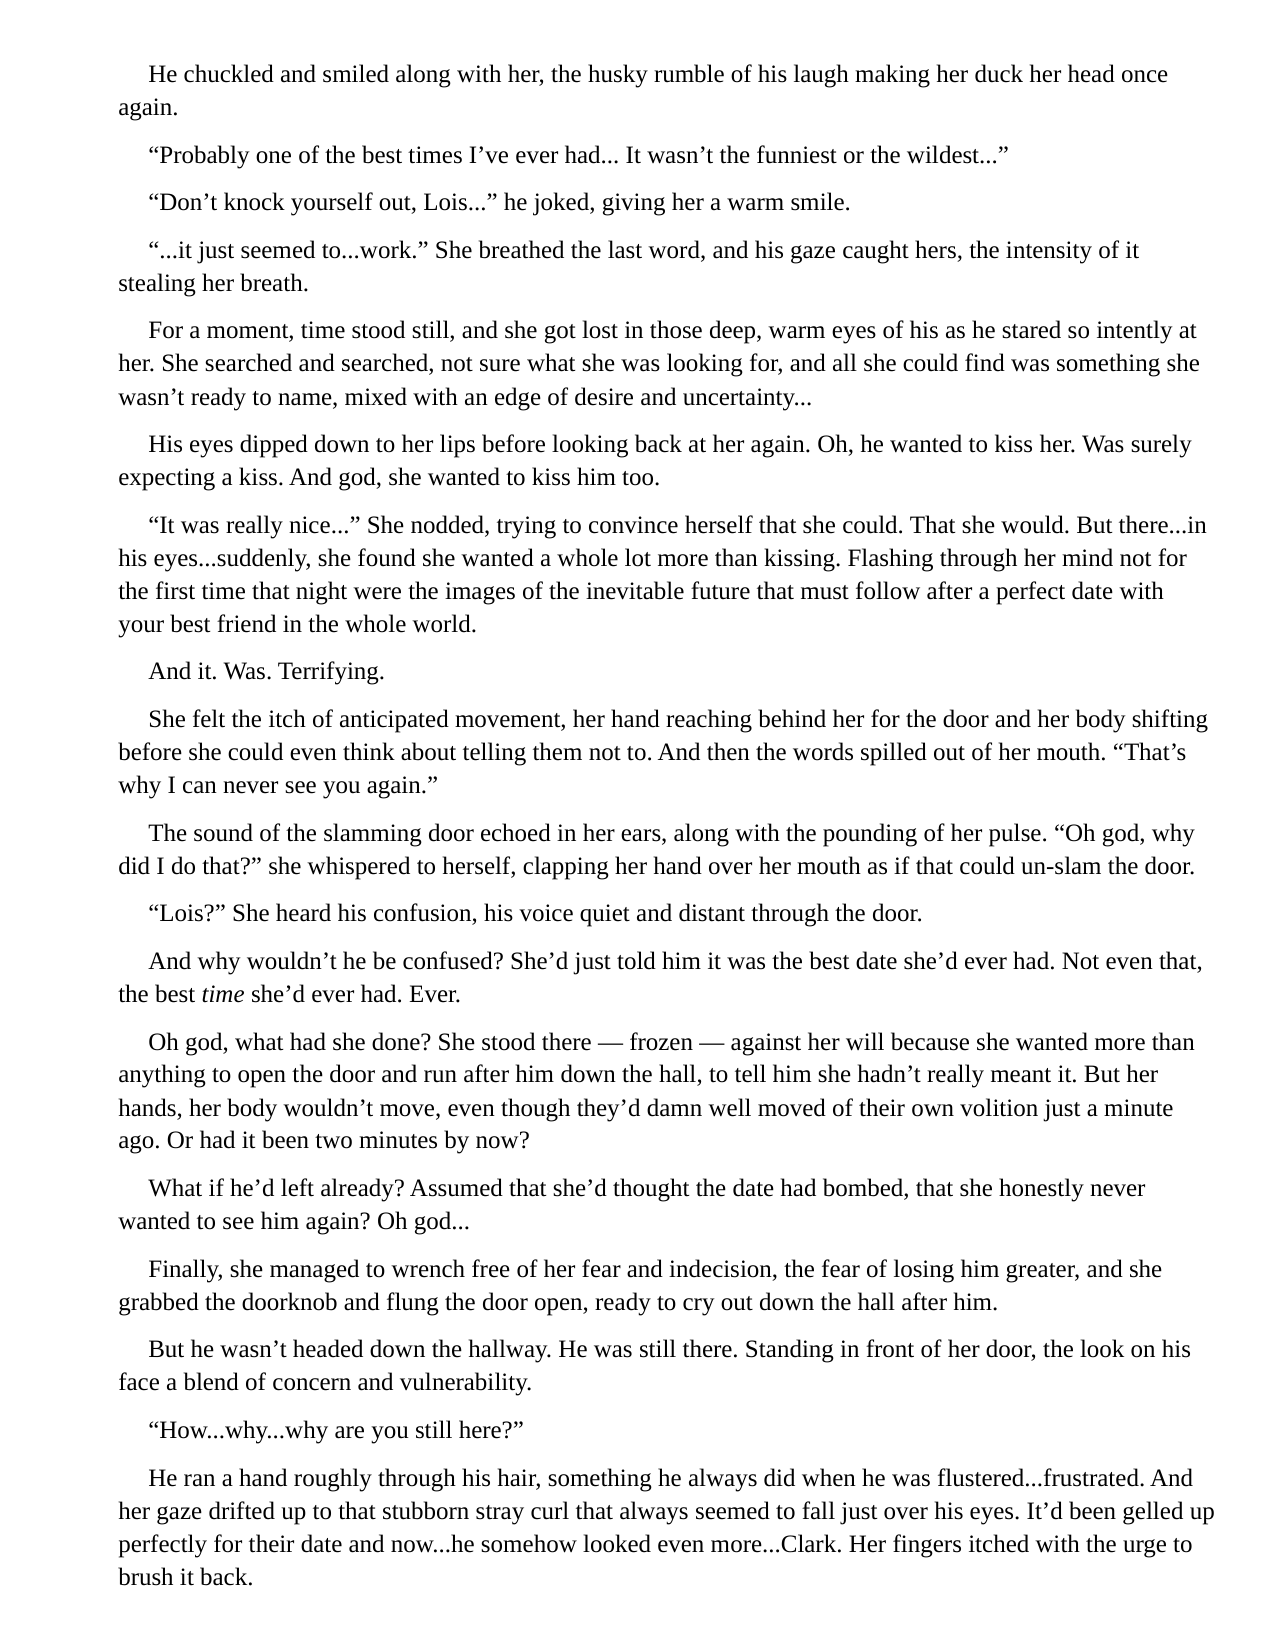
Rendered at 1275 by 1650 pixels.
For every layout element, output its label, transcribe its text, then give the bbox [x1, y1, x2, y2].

text His eyes dipped down to her lips before looking back at her again. Oh, he wanted to kiss her. Was surely expecting a kiss. And god, she wanted to kiss him too. [118, 429, 1216, 491]
text He ran a hand roughly through his hair, something he always did when he was flustered...frustrated. And her gaze drifted up to that stubborn stray curl that always seemed to fall just over his eyes. It’d been gelled up perfectly for their date and now...he somehow looked even more...Clark. Her fingers itched with the urge to brush it back. [118, 1463, 1216, 1591]
text For a moment, time stood still, and she got lost in those deep, warm eyes of his as he stared so intently at her. She searched and searched, not sure what she was looking for, and all she could find was something she wasn’t ready to name, mixed with an edge of desire and uncertainty... [118, 316, 1216, 410]
text What if he’d left already? Assumed that she’d thought the date had bombed, that she honestly never wanted to see him again? Oh god... [118, 1173, 1216, 1235]
text Oh god, what had she done? She stood there — frozen — against her will because she wanted more than anything to open the door and run after him down the hall, to tell him she hadn’t really meant it. But her hands, her body wouldn’t move, even though they’d damn well moved of their own volition just a minute ago. Or had it been two minutes by now? [118, 1027, 1216, 1154]
text And why wouldn’t he be confused? She’d just told him it was the best date she’d ever had. Not even that, the best time she’d ever had. Ever. [118, 946, 1216, 1008]
text “...it just seemed to...work.” She breathed the last word, and his gaze caught hers, the intensity of it stealing her breath. [118, 235, 1216, 297]
text “It was really nice...” She nodded, trying to convince herself that she could. That she would. But there...in his eyes...suddenly, she found she wanted a whole lot more than kissing. Flashing through her mind not for the first time that night were the images of the inevitable future that must follow after a perfect date with your best friend in the whole world. [118, 510, 1216, 638]
text Finally, she managed to wrench free of her fear and indecision, the fear of losing him greater, and she grabbed the doorknob and flung the door open, ready to cry out down the hall after him. [118, 1254, 1216, 1316]
text And it. Was. Terrifying. [118, 656, 1216, 685]
text “How...why...why are you still here?” [118, 1415, 1216, 1444]
text She felt the itch of anticipated movement, her hand reaching behind her for the door and her body shifting before she could even think about telling them not to. And then the words spilled out of her mouth. “That’s why I can never see you again.” [118, 704, 1216, 799]
text “Lois?” She heard his confusion, his voice quiet and distant through the door. [118, 898, 1216, 927]
text “Don’t knock yourself out, Lois...” he joked, giving her a warm smile. [118, 187, 1216, 216]
text But he wasn’t headed down the hallway. He was still there. Standing in front of her door, the look on his face a blend of concern and vulnerability. [118, 1334, 1216, 1396]
text The sound of the slamming door echoed in her ears, along with the pounding of her pulse. “Oh god, why did I do that?” she whispered to herself, clapping her hand over her mouth as if that could un-slam the door. [118, 818, 1216, 879]
text He chuckled and smiled along with her, the husky rumble of his laugh making her duck her head once again. [118, 59, 1216, 121]
text “Probably one of the best times I’ve ever had... It wasn’t the funniest or the wildest...” [118, 140, 1216, 168]
